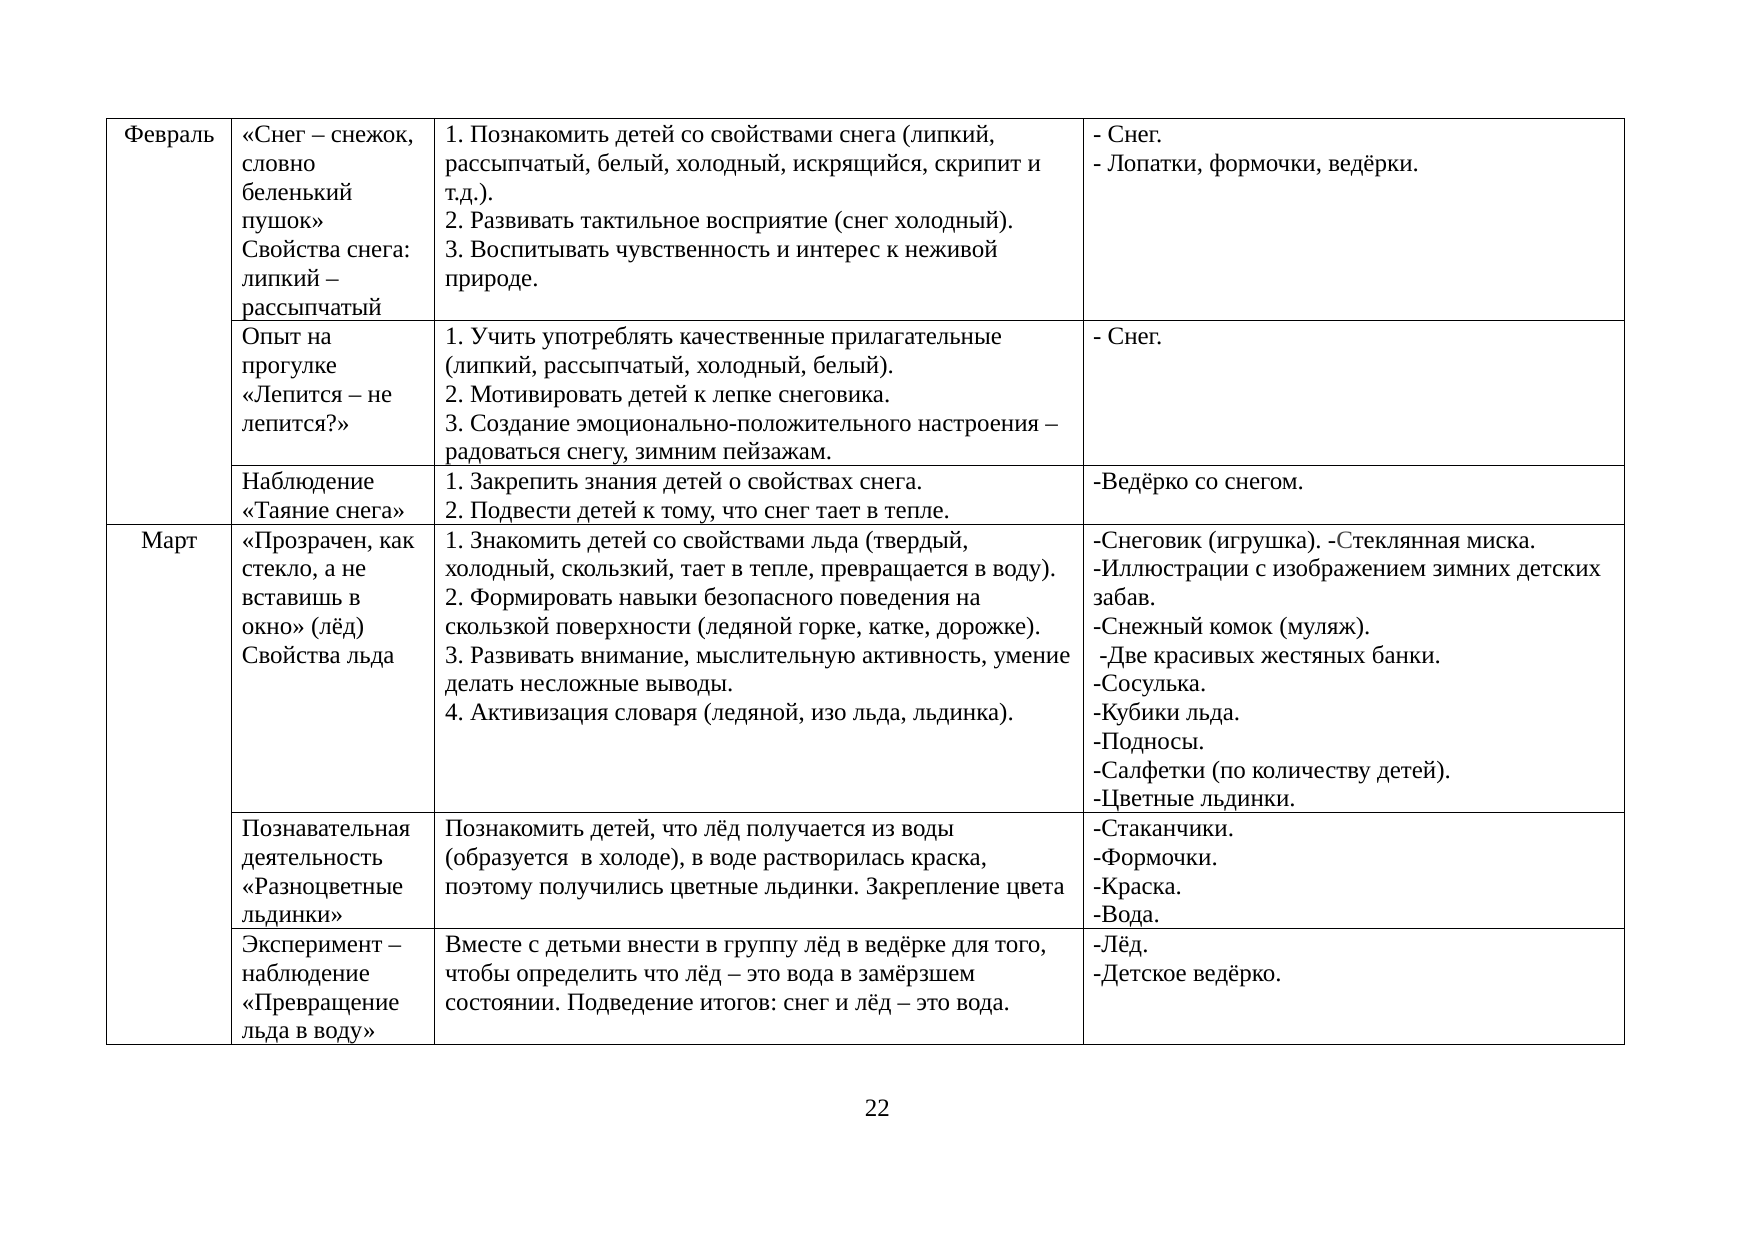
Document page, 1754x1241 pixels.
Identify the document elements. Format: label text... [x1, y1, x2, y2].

table_cell Познавательная деятельность «Разноцветные льдинки» [232, 813, 434, 928]
table_cell Наблюдение «Таяние снега» [232, 466, 434, 524]
table_cell - Снег. - Лопатки, формочки, ведёрки. [1084, 119, 1624, 320]
table_cell 1. Познакомить детей со свойствами снега (липкий, рассыпчатый, белый, холодный, искрящийся, скрипит и т.д.). 2. Развивать тактильное восприятие (снег холодный). 3. Воспитывать чувственность и интерес к неживой природе. [435, 119, 1083, 320]
table_cell 1. Закрепить знания детей о свойствах снега. 2. Подвести детей к тому, что снег тает в тепле. [435, 466, 1083, 524]
table_cell Февраль [107, 119, 231, 524]
table_cell Вместе с детьми внести в группу лёд в ведёрке для того, чтобы определить что лёд – это вода в замёрзшем состоянии. Подведение итогов: снег и лёд – это вода. [435, 929, 1083, 1044]
table_cell Эксперимент – наблюдение «Превращение льда в воду» [232, 929, 434, 1044]
table_cell -Стаканчики. -Формочки. -Краска. -Вода. [1084, 813, 1624, 928]
table_cell Опыт на прогулке «Лепится – не лепится?» [232, 321, 434, 465]
table_cell Март [107, 525, 231, 1044]
table_cell -Снеговик (игрушка). -Стеклянная миска. -Иллюстрации с изображением зимних детских забав. -Снежный комок (муляж). -Две красивых жестяных банки. -Сосулька. -Кубики льда. -Подносы. -Салфетки (по количеству детей). -Цветные льдинки. [1084, 525, 1624, 812]
table_cell «Снег – снежок, словно беленький пушок» Свойства снега: липкий – рассыпчатый [232, 119, 434, 320]
table_cell 1. Знакомить детей со свойствами льда (твердый, холодный, скользкий, тает в тепле, превращается в воду). 2. Формировать навыки безопасного поведения на скользкой поверхности (ледяной горке, катке, дорожке). 3. Развивать внимание, мыслительную активность, умение делать несложные выводы. 4. Активизация словаря (ледяной, изо льда, льдинка). [435, 525, 1083, 812]
table_cell -Ведёрко со снегом. [1084, 466, 1624, 524]
table_cell -Лёд. -Детское ведёрко. [1084, 929, 1624, 1044]
table_cell Познакомить детей, что лёд получается из воды (образуется в холоде), в воде растворилась краска, поэтому получились цветные льдинки. Закрепление цвета [435, 813, 1083, 928]
table_cell 1. Учить употреблять качественные прилагательные (липкий, рассыпчатый, холодный, белый). 2. Мотивировать детей к лепке снеговика. 3. Создание эмоционально-положительного настроения – радоваться снегу, зимним пейзажам. [435, 321, 1083, 465]
table_cell - Снег. [1084, 321, 1624, 465]
table_cell «Прозрачен, как стекло, а не вставишь в окно» (лёд) Свойства льда [232, 525, 434, 812]
